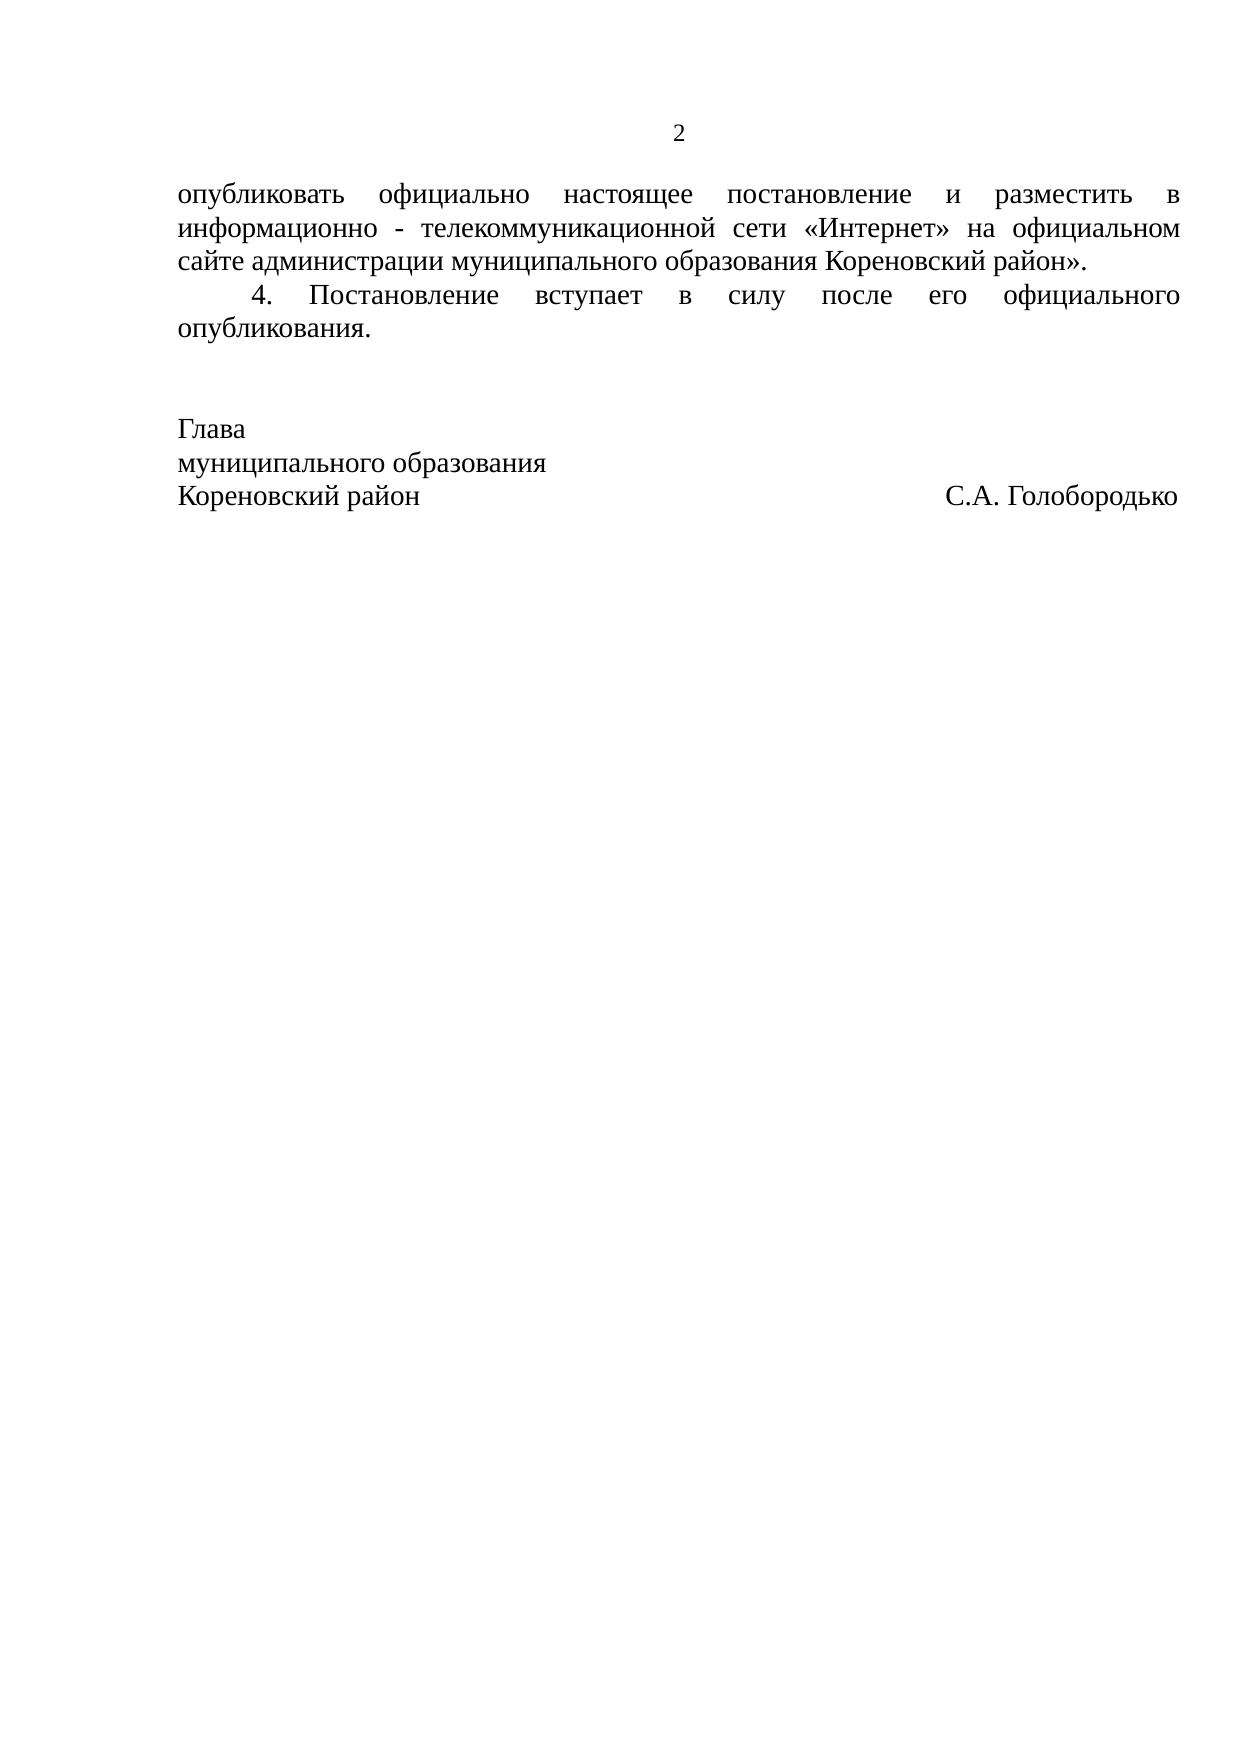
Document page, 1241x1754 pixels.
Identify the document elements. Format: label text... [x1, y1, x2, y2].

text Глава [177, 411, 1181, 445]
text опубликовать официально настоящее постановление и разместить в информационно - телекоммуникационной сети «Интернет» на официальном сайте администрации муниципального образования Кореновский район». [177, 176, 1181, 277]
text 4. Постановление вступает в силу после его официального опубликования. [177, 277, 1181, 344]
text муниципального образования [177, 445, 1181, 478]
text Кореновский район С.А. Голобородько [177, 478, 1181, 512]
